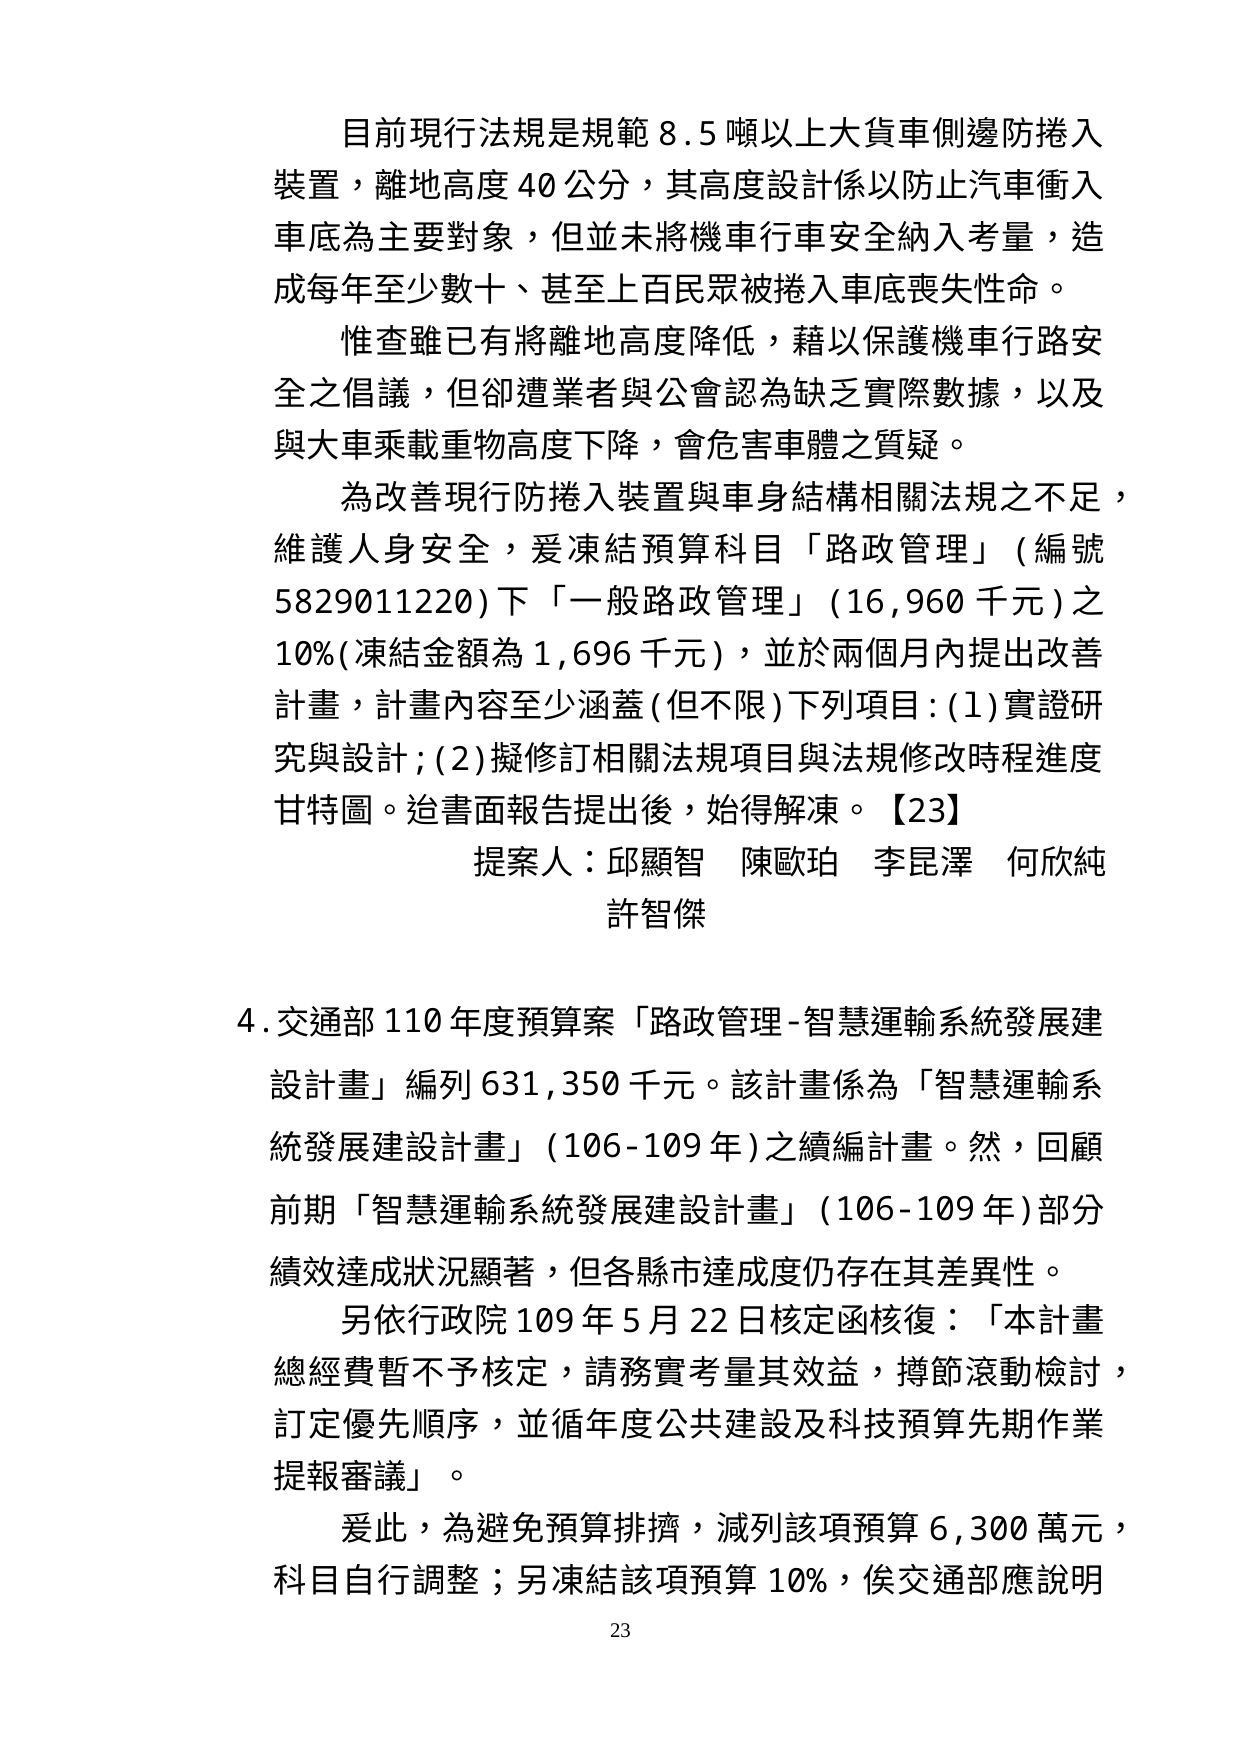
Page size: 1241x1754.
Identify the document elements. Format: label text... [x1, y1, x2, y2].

text 為改善現行防捲入裝置與車身結構相關法規之不足，維護人身安全，爰凍結預算科目「路政管理」(編號5829011220)下「一般路政管理」(16,960千元)之10%(凍結金額為1,696千元)，並於兩個月內提出改善計畫，計畫內容至少涵蓋(但不限)下列項目:(l)實證研究與設計;(2)擬修訂相關法規項目與法規修改時程進度甘特圖。迨書面報告提出後，始得解凍。【23】 [273, 468, 1104, 832]
text 4.交通部110年度預算案「路政管理-智慧運輸系統發展建設計畫」編列631,350千元。該計畫係為「智慧運輸系統發展建設計畫」(106-109年)之續編計畫。然，回顧前期「智慧運輸系統發展建設計畫」(106-109年)部分績效達成狀況顯著，但各縣市達成度仍存在其差異性。 [236, 978, 1104, 1291]
text 另依行政院109年5月22日核定函核復：「本計畫總經費暫不予核定，請務實考量其效益，撙節滾動檢討，訂定優先順序，並循年度公共建設及科技預算先期作業提報審議」。 [273, 1291, 1104, 1499]
text 爰此，為避免預算排擠，減列該項預算6,300萬元，科目自行調整；另凍結該項預算10%，俟交通部應說明行政院暫不予核定之原因，並就「智慧運輸系統發展建設計畫」(110-113年)如何降低各縣市達成度差異及結合民眾需求提出改善精進作為，向交通委員會提出專案報告，經同意後，始得動支。【26】 [273, 1499, 1104, 1603]
text 提案人：邱顯智 陳歐珀 李昆澤 何欣純 許智傑 [473, 832, 1117, 937]
text 惟查雖已有將離地高度降低，藉以保護機車行路安全之倡議，但卻遭業者與公會認為缺乏實際數據，以及與大車乘載重物高度下降，會危害車體之質疑。 [273, 312, 1104, 468]
text 目前現行法規是規範8.5噸以上大貨車側邊防捲入裝置，離地高度40公分，其高度設計係以防止汽車衝入車底為主要對象，但並未將機車行車安全納入考量，造成每年至少數十、甚至上百民眾被捲入車底喪失性命。 [273, 103, 1104, 312]
